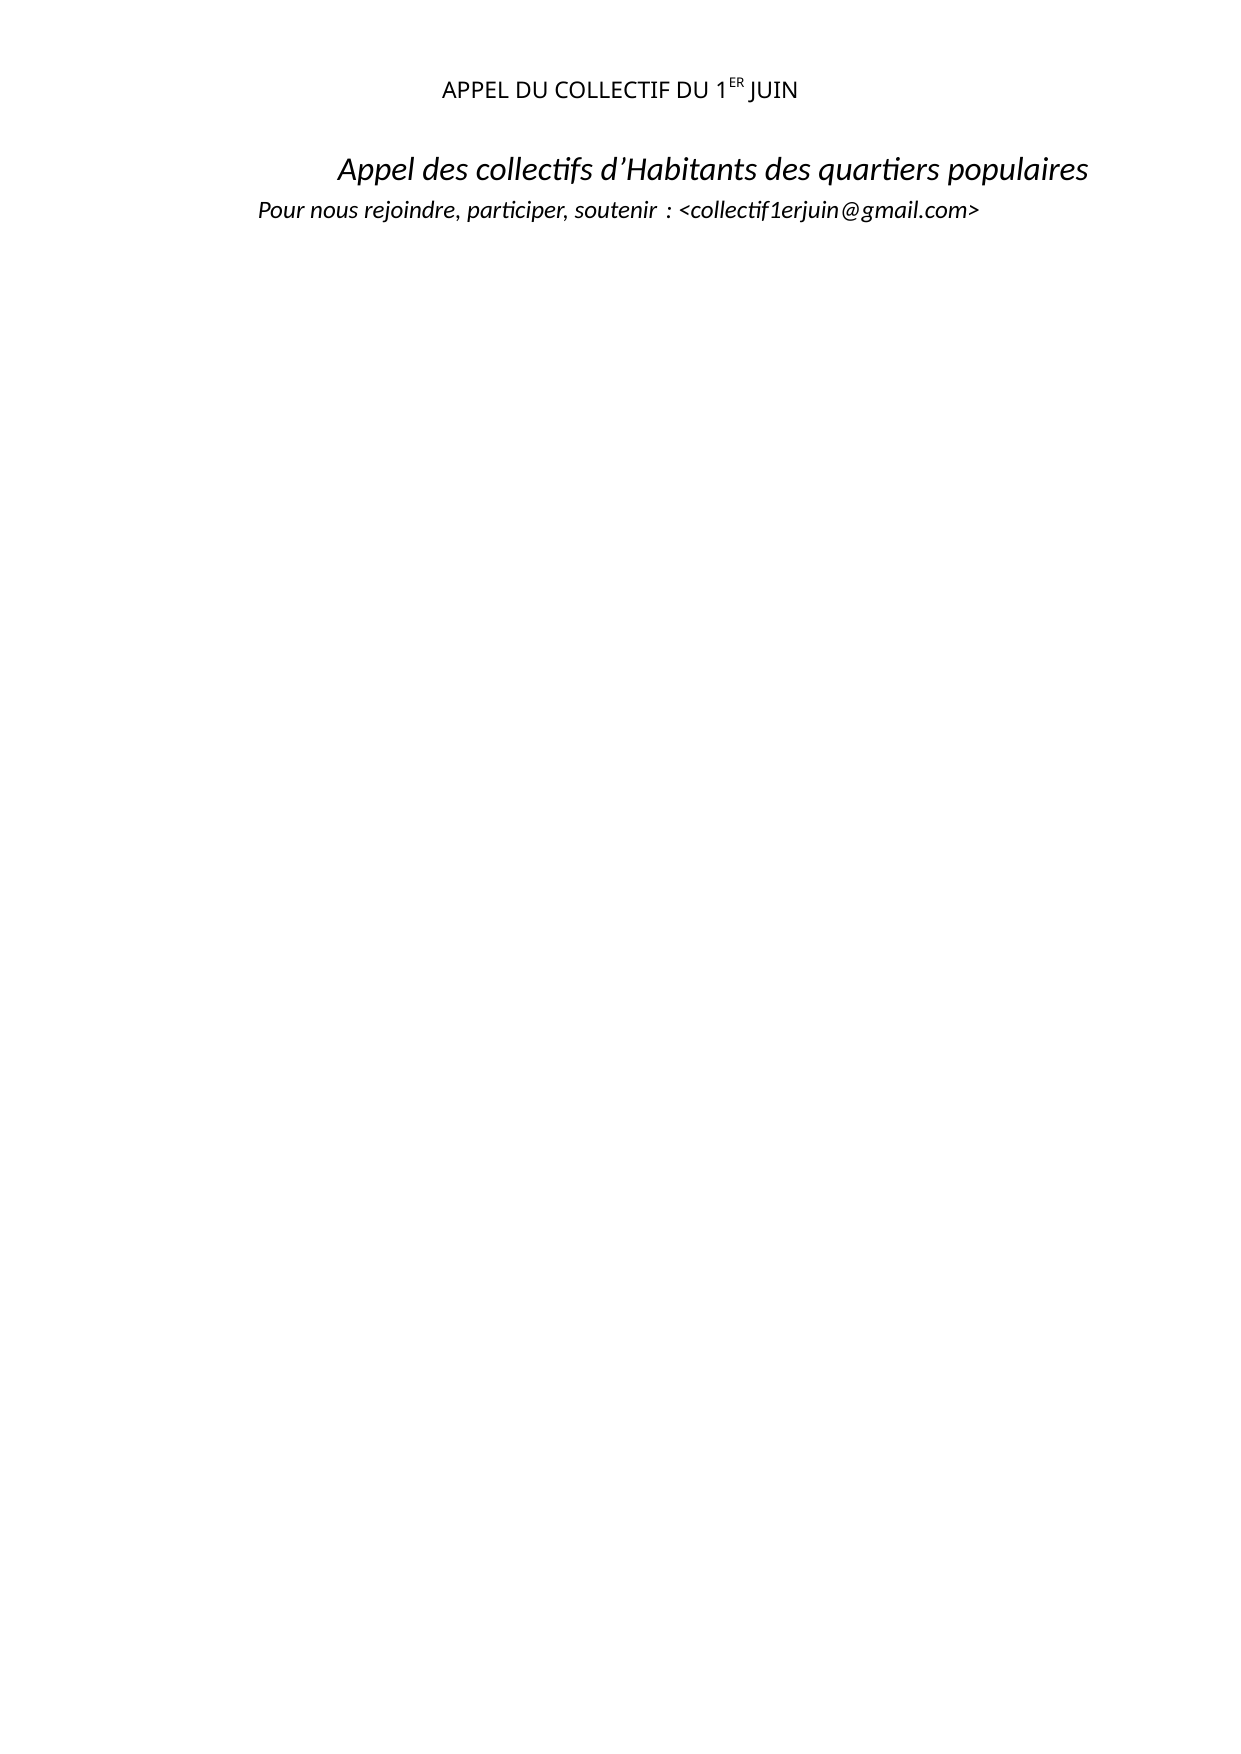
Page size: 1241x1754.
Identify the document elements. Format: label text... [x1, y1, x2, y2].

text Appel des collectifs d’Habitants des quartiers populaires [148, 148, 1093, 188]
text Pour nous rejoindre, participer, soutenir : <collectif1erjuin@gmail.com> [148, 194, 1093, 225]
